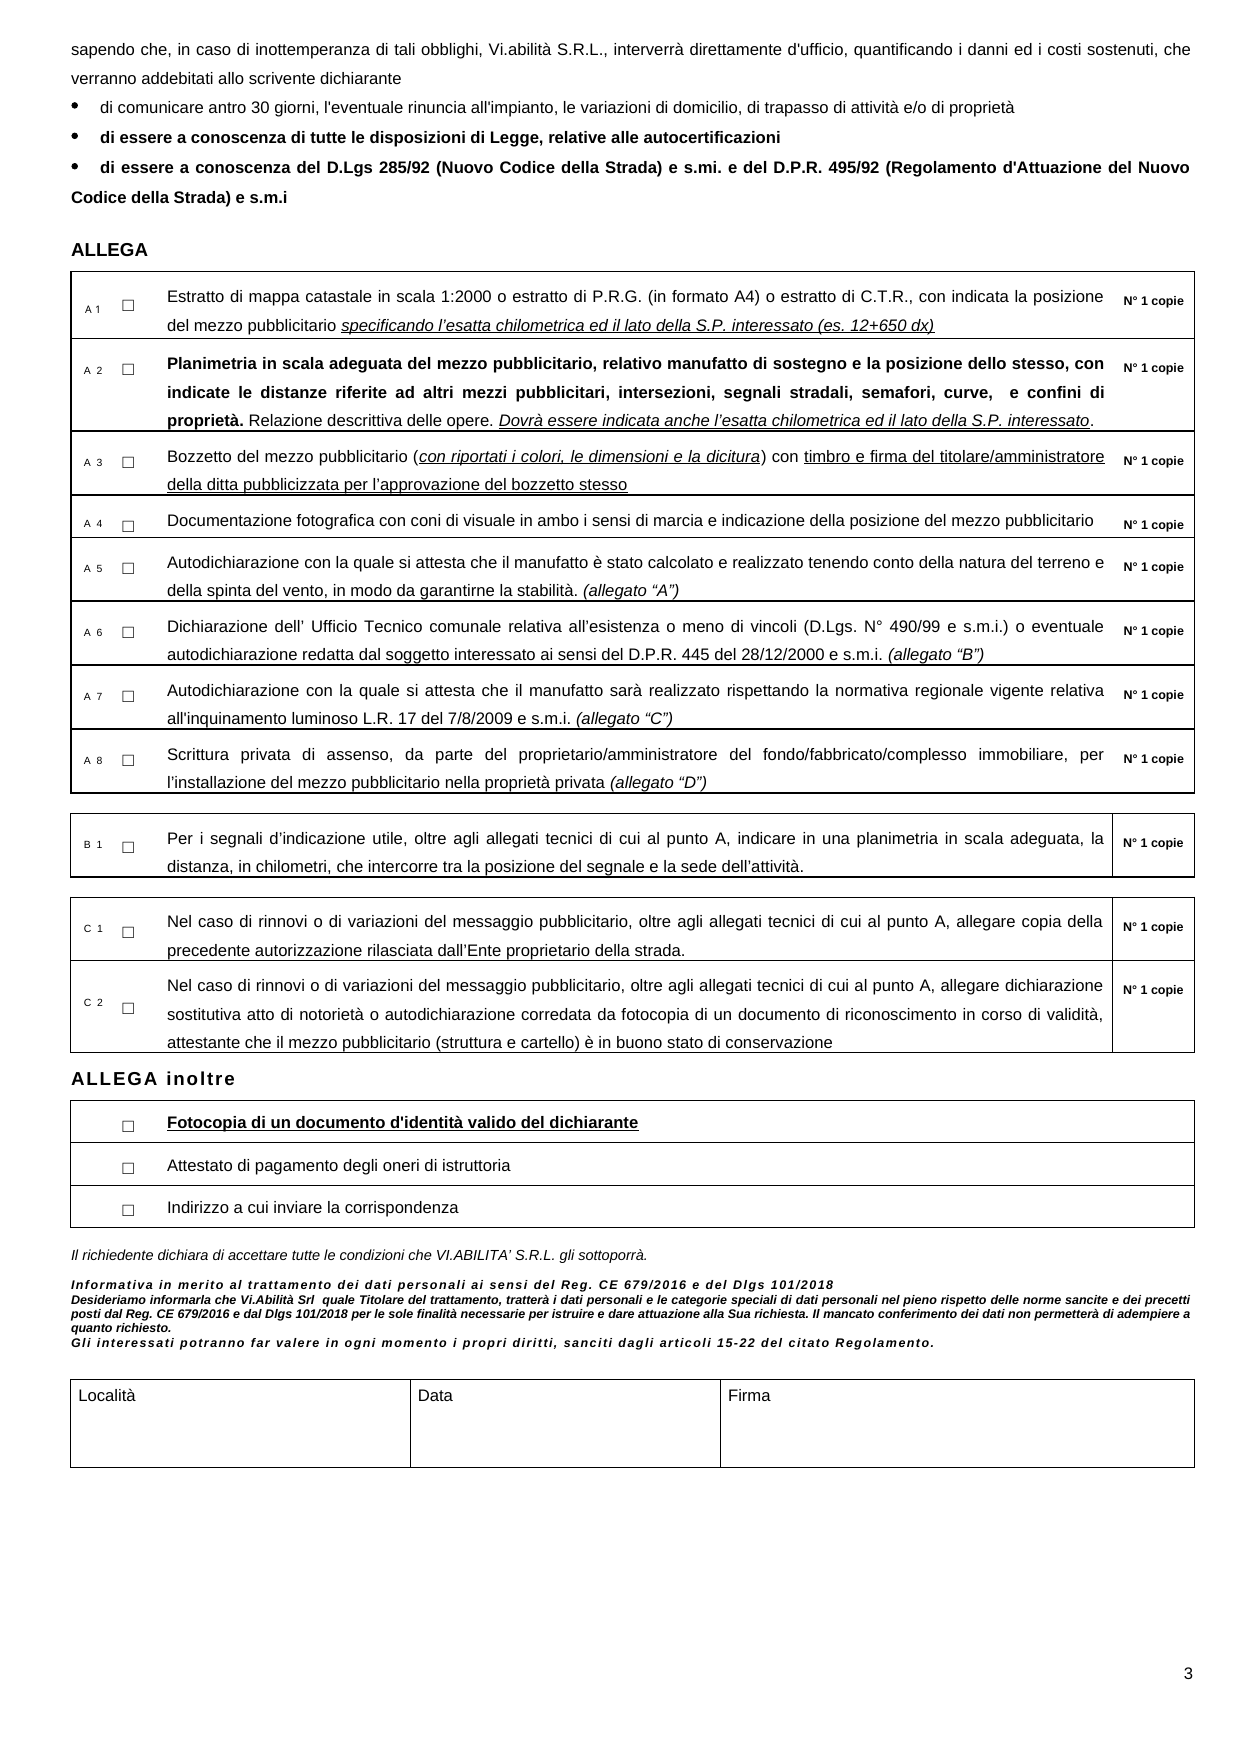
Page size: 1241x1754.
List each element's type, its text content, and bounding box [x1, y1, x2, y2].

table_cell C 2 [71, 961, 115, 1052]
table_cell Autodichiarazione con la quale si attesta che il manufatto sarà realizzato rispettando la normativa regionale vigente relativa all'inquinamento luminoso L.R. 17 del 7/8/2009 e s.m.i. (allegato “C”) [160, 666, 1112, 728]
table_header [71, 1101, 115, 1142]
list di comunicare antro 30 giorni, l'eventuale rinuncia all'impianto, le variazioni di domicilio, di trapasso di attività e/o di proprietà [71, 97, 1193, 118]
table_cell A 2 [72, 339, 115, 430]
table_cell Nel caso di rinnovi o di variazioni del messaggio pubblicitario, oltre agli allegati tecnici di cui al punto A, allegare dichiarazione sostitutiva atto di notorietà o autodichiarazione corredata da fotocopia di un documento di riconoscimento in corso di validità, attestante che il mezzo pubblicitario (struttura e cartello) è in buono stato di conservazione [160, 961, 1112, 1052]
table_cell Scrittura privata di assenso, da parte del proprietario/amministratore del fondo/fabbricato/complesso immobiliare, per l’installazione del mezzo pubblicitario nella proprietà privata (allegato “D”) [160, 730, 1112, 792]
table_cell □ [115, 666, 159, 728]
text ALLEGA inoltre [71, 1068, 1193, 1089]
table_cell [71, 1143, 115, 1184]
table_header N° 1 copie [1113, 814, 1194, 876]
table_cell □ [115, 730, 159, 792]
table_header C 1 [71, 898, 115, 960]
table_cell A 8 [72, 730, 115, 792]
table_cell A 4 [72, 496, 115, 536]
table_header N° 1 copie [1113, 898, 1194, 960]
text ALLEGA [71, 238, 1193, 260]
table_cell N° 1 copie [1113, 961, 1194, 1052]
table_cell N° 1 copie [1113, 432, 1194, 494]
list di essere a conoscenza di tutte le disposizioni di Legge, relative alle autocertificazioni [71, 128, 1193, 148]
table_cell Dichiarazione dell’ Ufficio Tecnico comunale relativa all’esistenza o meno di vincoli (D.Lgs. N° 490/99 e s.m.i.) o eventuale autodichiarazione redatta dal soggetto interessato ai sensi del D.P.R. 445 del 28/12/2000 e s.m.i. (allegato “B”) [160, 602, 1112, 664]
table_header □ [115, 898, 159, 960]
list sapendo che, in caso di inottemperanza di tali obblighi, Vi.abilità S.R.L., interverrà direttamente d'ufficio, quantificando i danni ed i costi sostenuti, che verranno addebitati allo scrivente dichiarante [71, 40, 1193, 88]
table_cell A 6 [72, 602, 115, 664]
table_cell A 3 [72, 432, 115, 494]
table_cell Documentazione fotografica con coni di visuale in ambo i sensi di marcia e indicazione della posizione del mezzo pubblicitario [160, 496, 1112, 536]
table_cell □ [115, 1143, 159, 1184]
table_header □ [115, 1101, 159, 1142]
table_cell N° 1 copie [1113, 666, 1194, 728]
text Informativa in merito al trattamento dei dati personali ai sensi del Reg. CE 679/2016 e del Dlgs 101/2018 [71, 1278, 1193, 1292]
list di essere a conoscenza del D.Lgs 285/92 (Nuovo Codice della Strada) e s.mi. e del D.P.R. 495/92 (Regolamento d'Attuazione del Nuovo Codice della Strada) e s.m.i [71, 158, 1193, 207]
table_header Estratto di mappa catastale in scala 1:2000 o estratto di P.R.G. (in formato A4) o estratto di C.T.R., con indicata la posizione del mezzo pubblicitario specificando l’esatta chilometrica ed il lato della S.P. interessato (es. 12+650 dx) [160, 272, 1112, 338]
table_header Nel caso di rinnovi o di variazioni del messaggio pubblicitario, oltre agli allegati tecnici di cui al punto A, allegare copia della precedente autorizzazione rilasciata dall’Ente proprietario della strada. [160, 898, 1112, 960]
table_cell Indirizzo a cui inviare la corrispondenza [160, 1186, 1194, 1227]
table_header N° 1 copie [1113, 272, 1194, 338]
table_header Per i segnali d’indicazione utile, oltre agli allegati tecnici di cui al punto A, indicare in una planimetria in scala adeguata, la distanza, in chilometri, che intercorre tra la posizione del segnale e la sede dell’attività. [160, 814, 1112, 876]
table_cell Planimetria in scala adeguata del mezzo pubblicitario, relativo manufatto di sostegno e la posizione dello stesso, con indicate le distanze riferite ad altri mezzi pubblicitari, intersezioni, segnali stradali, semafori, curve, e confini di proprietà. Relazione descrittiva delle opere. Dovrà essere indicata anche l’esatta chilometrica ed il lato della S.P. interessato. [160, 339, 1112, 430]
table_cell A 5 [72, 538, 115, 600]
table_cell □ [115, 961, 159, 1052]
table_cell N° 1 copie [1113, 602, 1194, 664]
table_header Data [411, 1380, 720, 1467]
table_cell □ [115, 339, 159, 430]
table_header Firma [721, 1380, 1194, 1467]
text Il richiedente dichiara di accettare tutte le condizioni che VI.ABILITA’ S.R.L. gli sottoporrà. [71, 1247, 1193, 1264]
table_cell N° 1 copie [1113, 730, 1194, 792]
table_cell [71, 1186, 115, 1227]
table_cell □ [115, 496, 159, 536]
text Gli interessati potranno far valere in ogni momento i propri diritti, sanciti dagli articoli 15-22 del citato Regolamento. [71, 1336, 1193, 1350]
table_cell Autodichiarazione con la quale si attesta che il manufatto è stato calcolato e realizzato tenendo conto della natura del terreno e della spinta del vento, in modo da garantirne la stabilità. (allegato “A”) [160, 538, 1112, 600]
table_cell A 7 [72, 666, 115, 728]
table_cell N° 1 copie [1113, 496, 1194, 536]
table_header Fotocopia di un documento d'identità valido del dichiarante [160, 1101, 1194, 1142]
table_cell □ [115, 1186, 159, 1227]
table_cell N° 1 copie [1113, 538, 1194, 600]
table_header Località [71, 1380, 410, 1467]
table_cell Bozzetto del mezzo pubblicitario (con riportati i colori, le dimensioni e la dicitura) con timbro e firma del titolare/amministratore della ditta pubblicizzata per l’approvazione del bozzetto stesso [160, 432, 1112, 494]
table_cell Attestato di pagamento degli oneri di istruttoria [160, 1143, 1194, 1184]
table_cell □ [115, 602, 159, 664]
table_cell □ [115, 432, 159, 494]
table_header □ [115, 272, 159, 338]
table_header B 1 [71, 814, 115, 876]
table_header A 1 [72, 272, 115, 338]
table_cell □ [115, 538, 159, 600]
text Desideriamo informarla che Vi.Abilità Srl quale Titolare del trattamento, tratterà i dati personali e le categorie speciali di dati personali nel pieno rispetto delle norme sancite e dei precetti posti dal Reg. CE 679/2016 e dal Dlgs 101/2018 per le sole finalità necessarie per istruire e dare attuazione alla Sua richiesta. Il mancato conferimento dei dati non permetterà di adempiere a quanto richiesto. [71, 1292, 1193, 1336]
table_cell N° 1 copie [1113, 339, 1194, 430]
table_header □ [115, 814, 159, 876]
